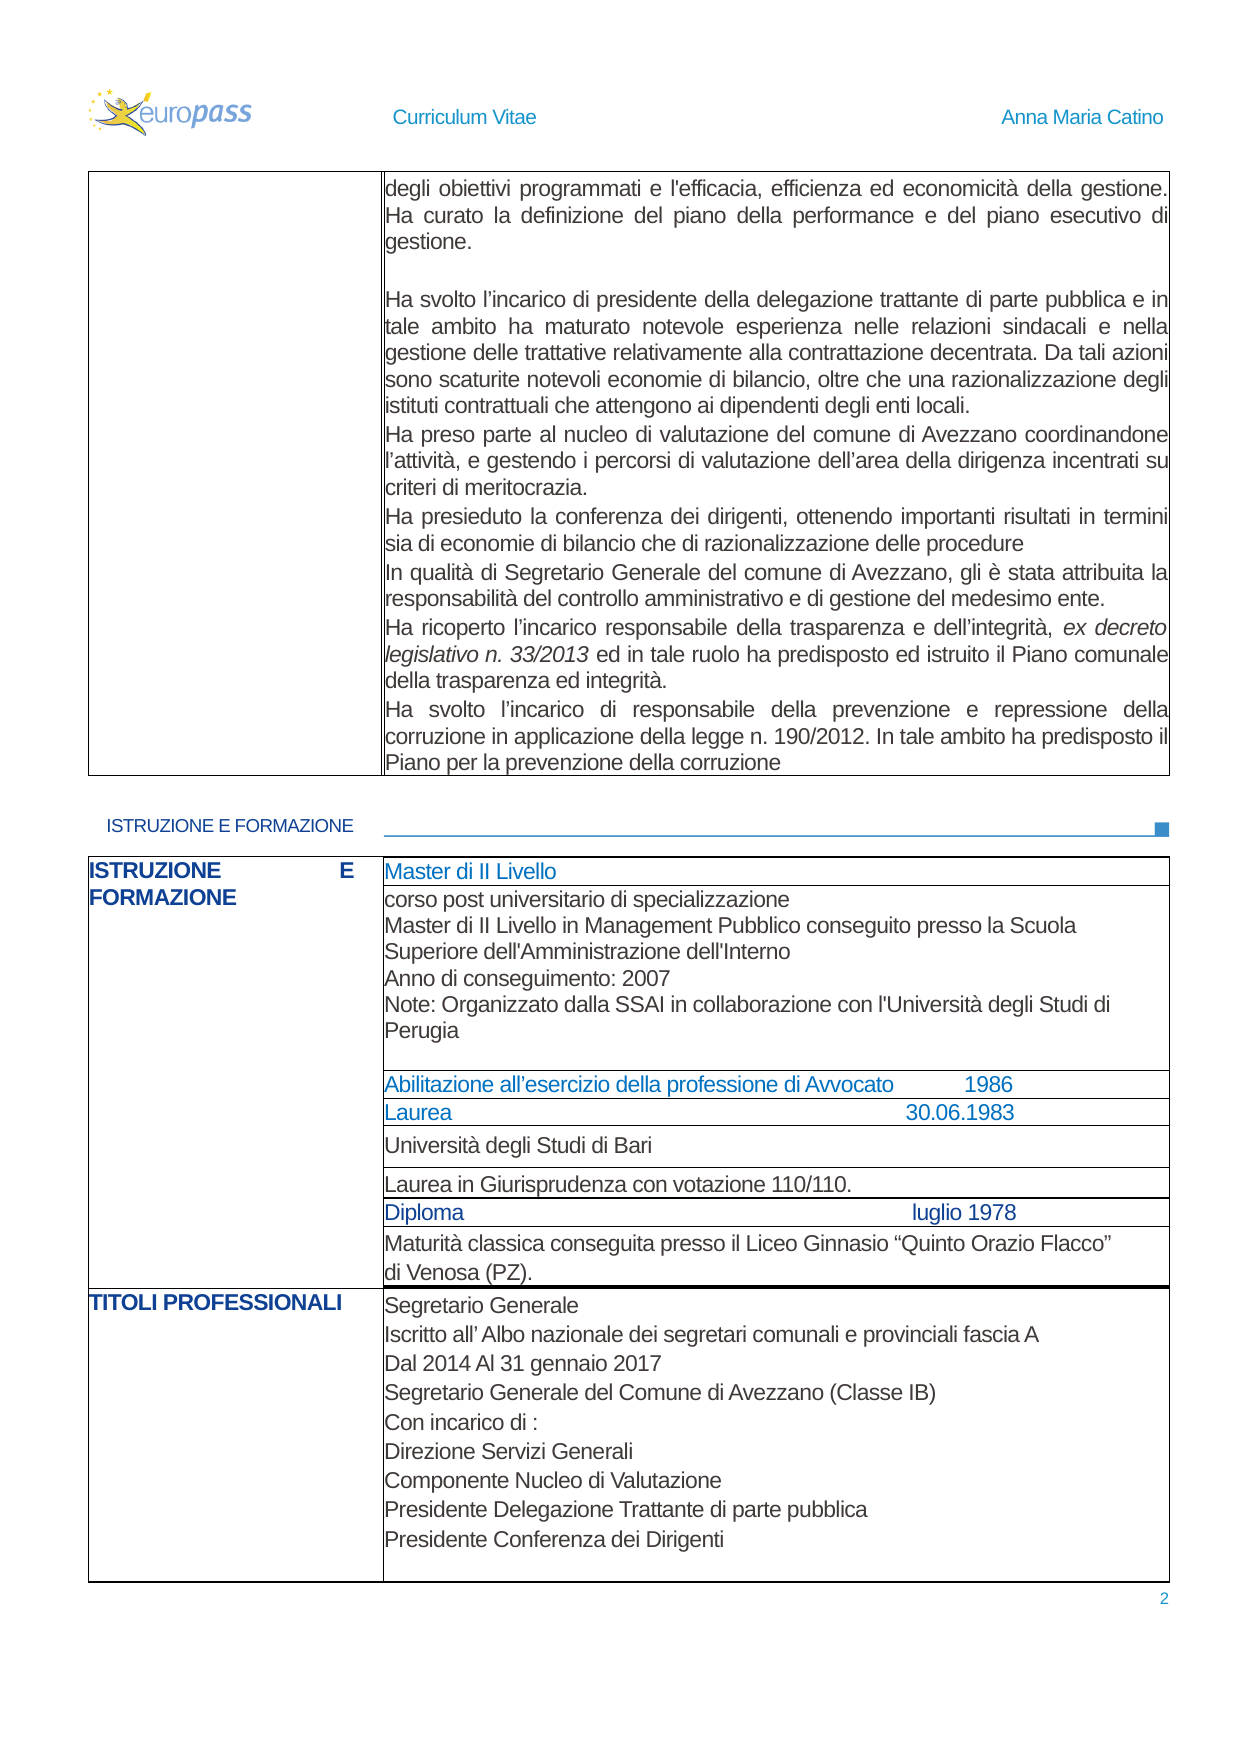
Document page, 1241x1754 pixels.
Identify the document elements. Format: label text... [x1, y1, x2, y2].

table_cell Maturità classica conseguita presso il Liceo Ginnasio “Quinto Orazio Flacco” di Venosa (PZ). [384, 1227, 1169, 1285]
table_cell Laurea 30.06.1983 [384, 1099, 1169, 1125]
table_header ISTRUZIONE E FORMAZIONE [89, 815, 384, 837]
table_cell [89, 172, 381, 775]
table_cell Abilitazione all’esercizio della professione di Avvocato 1986 [384, 1071, 1169, 1097]
table_header Diploma luglio 1978 [384, 1199, 1169, 1226]
table_cell degli obiettivi programmati e l'efficacia, efficienza ed economicità della gestione. Ha curato la definizione del piano della performance e del piano esecutivo di gestione. Ha svolto l’incarico di presidente della delegazione trattante di parte pubblica e in tale ambito ha maturato notevole esperienza nelle relazioni sindacali e nella gestione delle trattative relativamente alla contrattazione decentrata. Da tali azioni sono scaturite notevoli economie di bilancio, oltre che una razionalizzazione degli istituti contrattuali che attengono ai dipendenti degli enti locali. Ha preso parte al nucleo di valutazione del comune di Avezzano coordinandone l’attività, e gestendo i percorsi di valutazione dell’area della dirigenza incentrati su criteri di meritocrazia. Ha presieduto la conferenza dei dirigenti, ottenendo importanti risultati in termini sia di economie di bilancio che di razionalizzazione delle procedure In qualità di Segretario Generale del comune di Avezzano, gli è stata attribuita la responsabilità del controllo amministrativo e di gestione del medesimo ente. Ha ricoperto l’incarico responsabile della trasparenza e dell’integrità, ex decreto legislativo n. 33/2013 ed in tale ruolo ha predisposto ed istruito il Piano comunale della trasparenza ed integrità. Ha svolto l’incarico di responsabile della prevenzione e repressione della corruzione in applicazione della legge n. 190/2012. In tale ambito ha predisposto il Piano per la prevenzione della corruzione [385, 172, 1169, 775]
table_header [384, 815, 1169, 835]
table_cell Università degli Studi di Bari [384, 1126, 1169, 1167]
table_cell TITOLI PROFESSIONALI [89, 1289, 383, 1581]
table_cell Segretario Generale Iscritto all’ Albo nazionale dei segretari comunali e provinciali fascia A Dal 2014 Al 31 gennaio 2017 Segretario Generale del Comune di Avezzano (Classe IB) Con incarico di : Direzione Servizi Generali Componente Nucleo di Valutazione Presidente Delegazione Trattante di parte pubblica Presidente Conferenza dei Dirigenti [384, 1289, 1169, 1581]
table_header Master di II Livello [384, 858, 1169, 884]
table_header ISTRUZIONE E FORMAZIONE [89, 857, 383, 1288]
table_cell Laurea in Giurisprudenza con votazione 110/110. [384, 1168, 1169, 1197]
table_cell corso post universitario di specializzazione Master di II Livello in Management Pubblico conseguito presso la Scuola Superiore dell'Amministrazione dell'Interno Anno di conseguimento: 2007 Note: Organizzato dalla SSAI in collaborazione con l'Università degli Studi di Perugia [384, 886, 1169, 1070]
